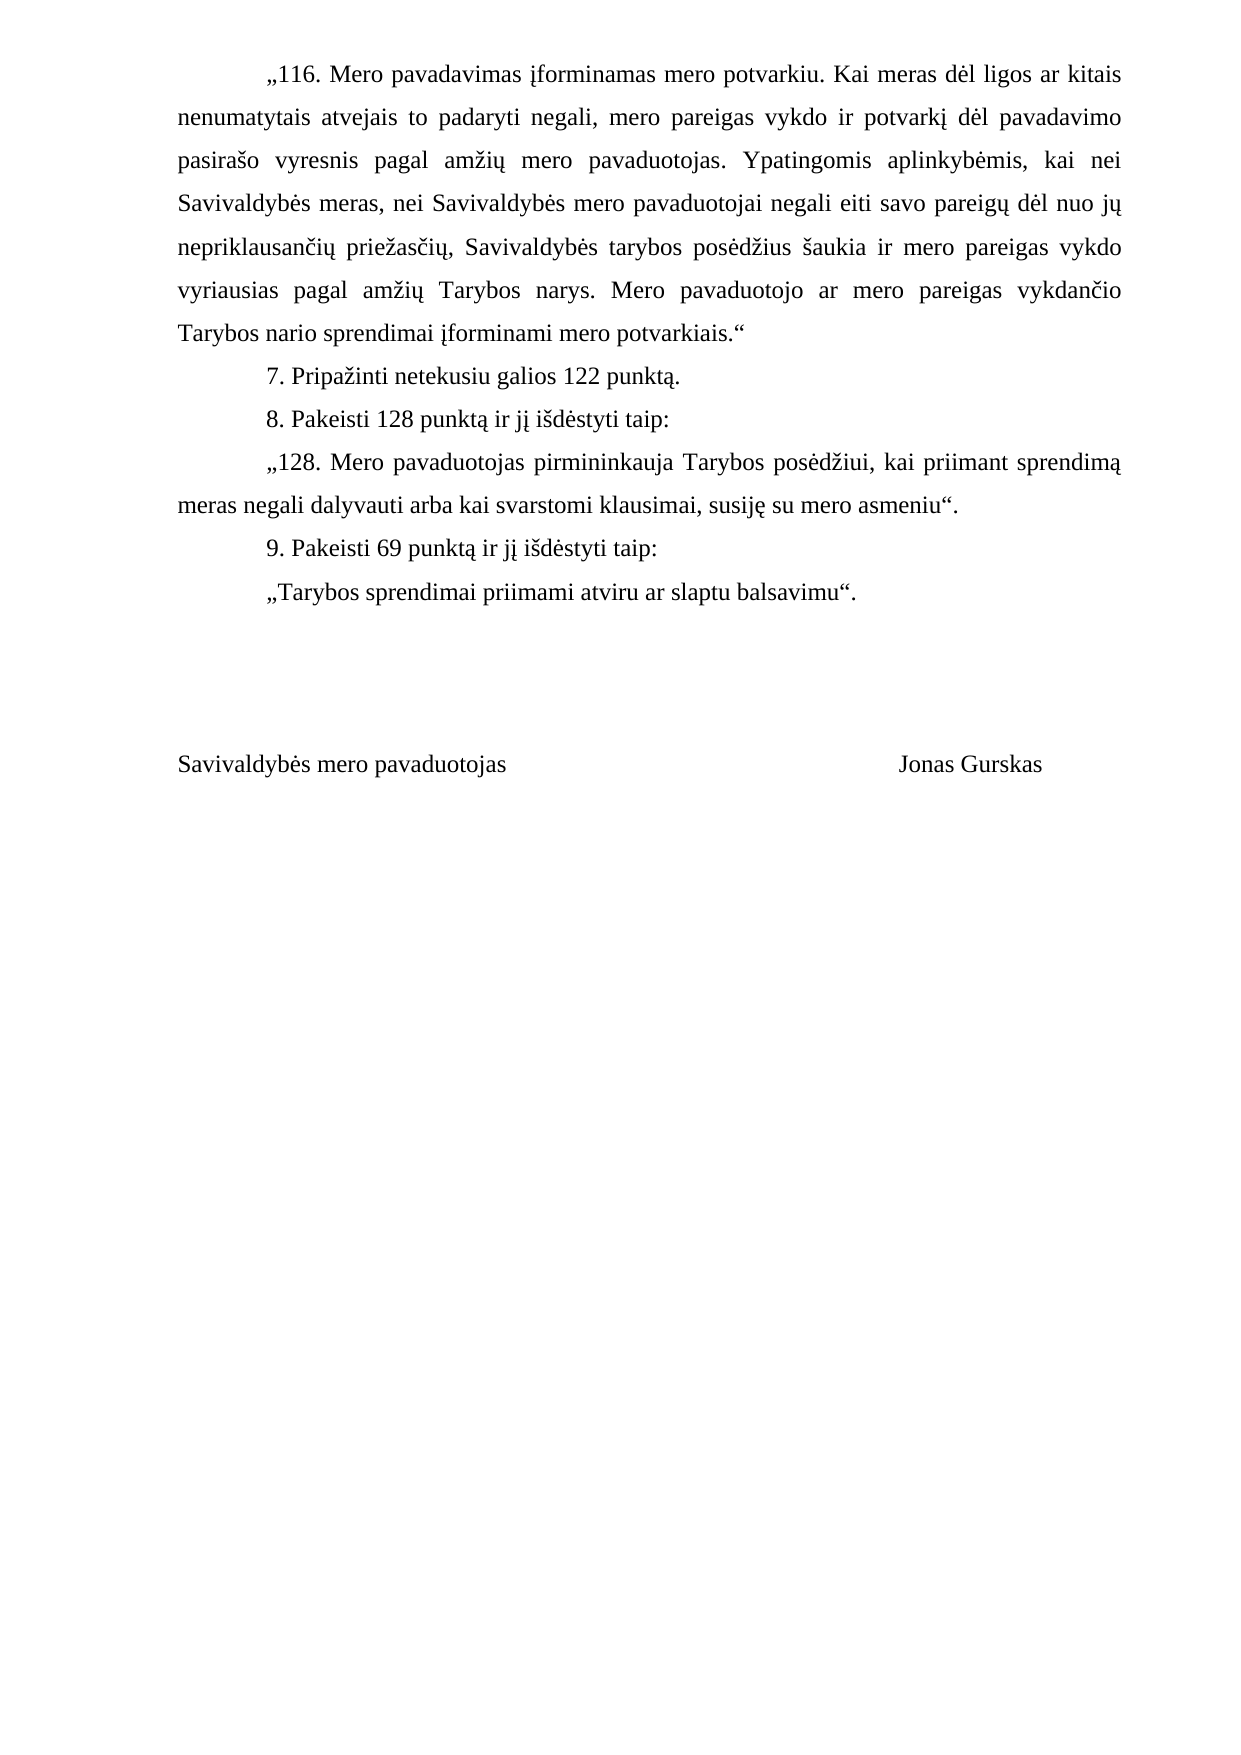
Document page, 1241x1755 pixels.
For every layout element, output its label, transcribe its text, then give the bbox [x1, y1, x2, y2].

text „128. Mero pavaduotojas pirmininkauja Tarybos posėdžiui, kai priimant sprendimą meras negali dalyvauti arba kai svarstomi klausimai, susiję su mero asmeniu“. [177, 447, 1122, 519]
text 9. Pakeisti 69 punktą ir jį išdėstyti taip: [177, 533, 1122, 562]
text Savivaldybės mero pavaduotojas Jonas Gurskas [177, 749, 1122, 778]
text „Tarybos sprendimai priimami atviru ar slaptu balsavimu“. [177, 577, 1122, 605]
text 7. Pripažinti netekusiu galios 122 punktą. [177, 361, 1122, 390]
text „116. Mero pavadavimas įforminamas mero potvarkiu. Kai meras dėl ligos ar kitais nenumatytais atvejais to padaryti negali, mero pareigas vykdo ir potvarkį dėl pavadavimo pasirašo vyresnis pagal amžių mero pavaduotojas. Ypatingomis aplinkybėmis, kai nei Savivaldybės meras, nei Savivaldybės mero pavaduotojai negali eiti savo pareigų dėl nuo jų nepriklausančių priežasčių, Savivaldybės tarybos posėdžius šaukia ir mero pareigas vykdo vyriausias pagal amžių Tarybos narys. Mero pavaduotojo ar mero pareigas vykdančio Tarybos nario sprendimai įforminami mero potvarkiais.“ [177, 59, 1122, 347]
text 8. Pakeisti 128 punktą ir jį išdėstyti taip: [177, 404, 1122, 433]
